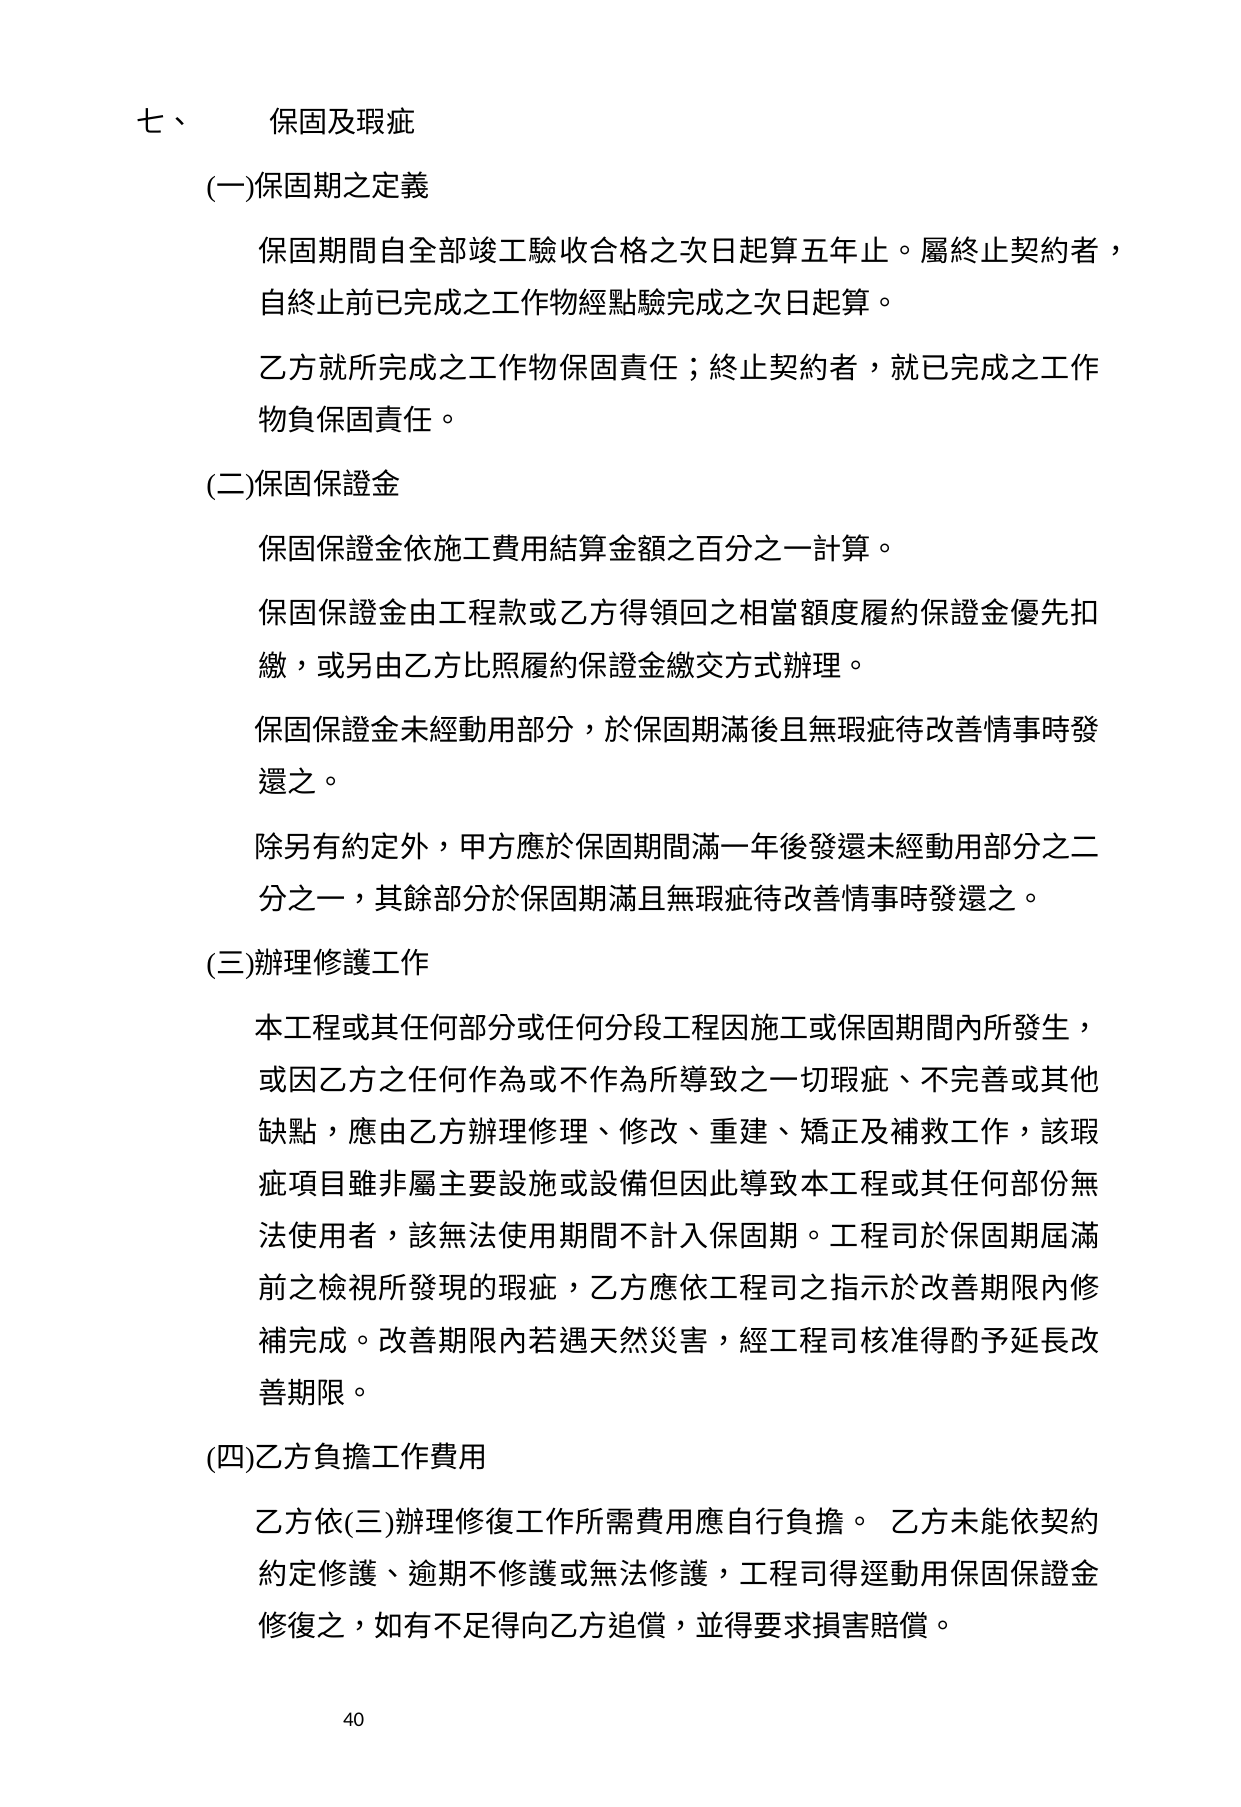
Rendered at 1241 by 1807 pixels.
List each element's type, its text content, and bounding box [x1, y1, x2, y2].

text (三)辦理修護工作 [206, 930, 1101, 982]
text 保固保證金由工程款或乙方得領回之相當額度履約保證金優先扣繳，或另由乙方比照履約保證金繳交方式辦理。 [254, 580, 1101, 684]
text 保固保證金未經動用部分，於保固期滿後且無瑕疵待改善情事時發還之。 [254, 697, 1101, 801]
text 保固期間自全部竣工驗收合格之次日起算五年止。屬終止契約者，自終止前已完成之工作物經點驗完成之次日起算。 [254, 218, 1101, 322]
text 乙方就所完成之工作物保固責任；終止契約者，就已完成之工作物負保固責任。 [254, 334, 1101, 439]
text (四)乙方負擔工作費用 [206, 1424, 1101, 1476]
text 除另有約定外，甲方應於保固期間滿一年後發還未經動用部分之二分之一，其餘部分於保固期滿且無瑕疵待改善情事時發還之。 [254, 814, 1101, 918]
text 七、 保固及瑕疵 [136, 89, 1107, 141]
text (二)保固保證金 [206, 451, 1101, 503]
text 乙方依(三)辦理修復工作所需費用應自行負擔。 乙方未能依契約約定修護、逾期不修護或無法修護，工程司得逕動用保固保證金修復之，如有不足得向乙方追償，並得要求損害賠償。 [254, 1489, 1101, 1645]
text 保固保證金依施工費用結算金額之百分之一計算。 [254, 516, 1101, 568]
text 本工程或其任何部分或任何分段工程因施工或保固期間內所發生，或因乙方之任何作為或不作為所導致之一切瑕疵、不完善或其他缺點，應由乙方辦理修理、修改、重建、矯正及補救工作，該瑕疵項目雖非屬主要設施或設備但因此導致本工程或其任何部份無法使用者，該無法使用期間不計入保固期。工程司於保固期屆滿前之檢視所發現的瑕疵，乙方應依工程司之指示於改善期限內修補完成。改善期限內若遇天然災害，經工程司核准得酌予延長改善期限。 [254, 995, 1101, 1412]
text (一)保固期之定義 [206, 153, 1101, 205]
